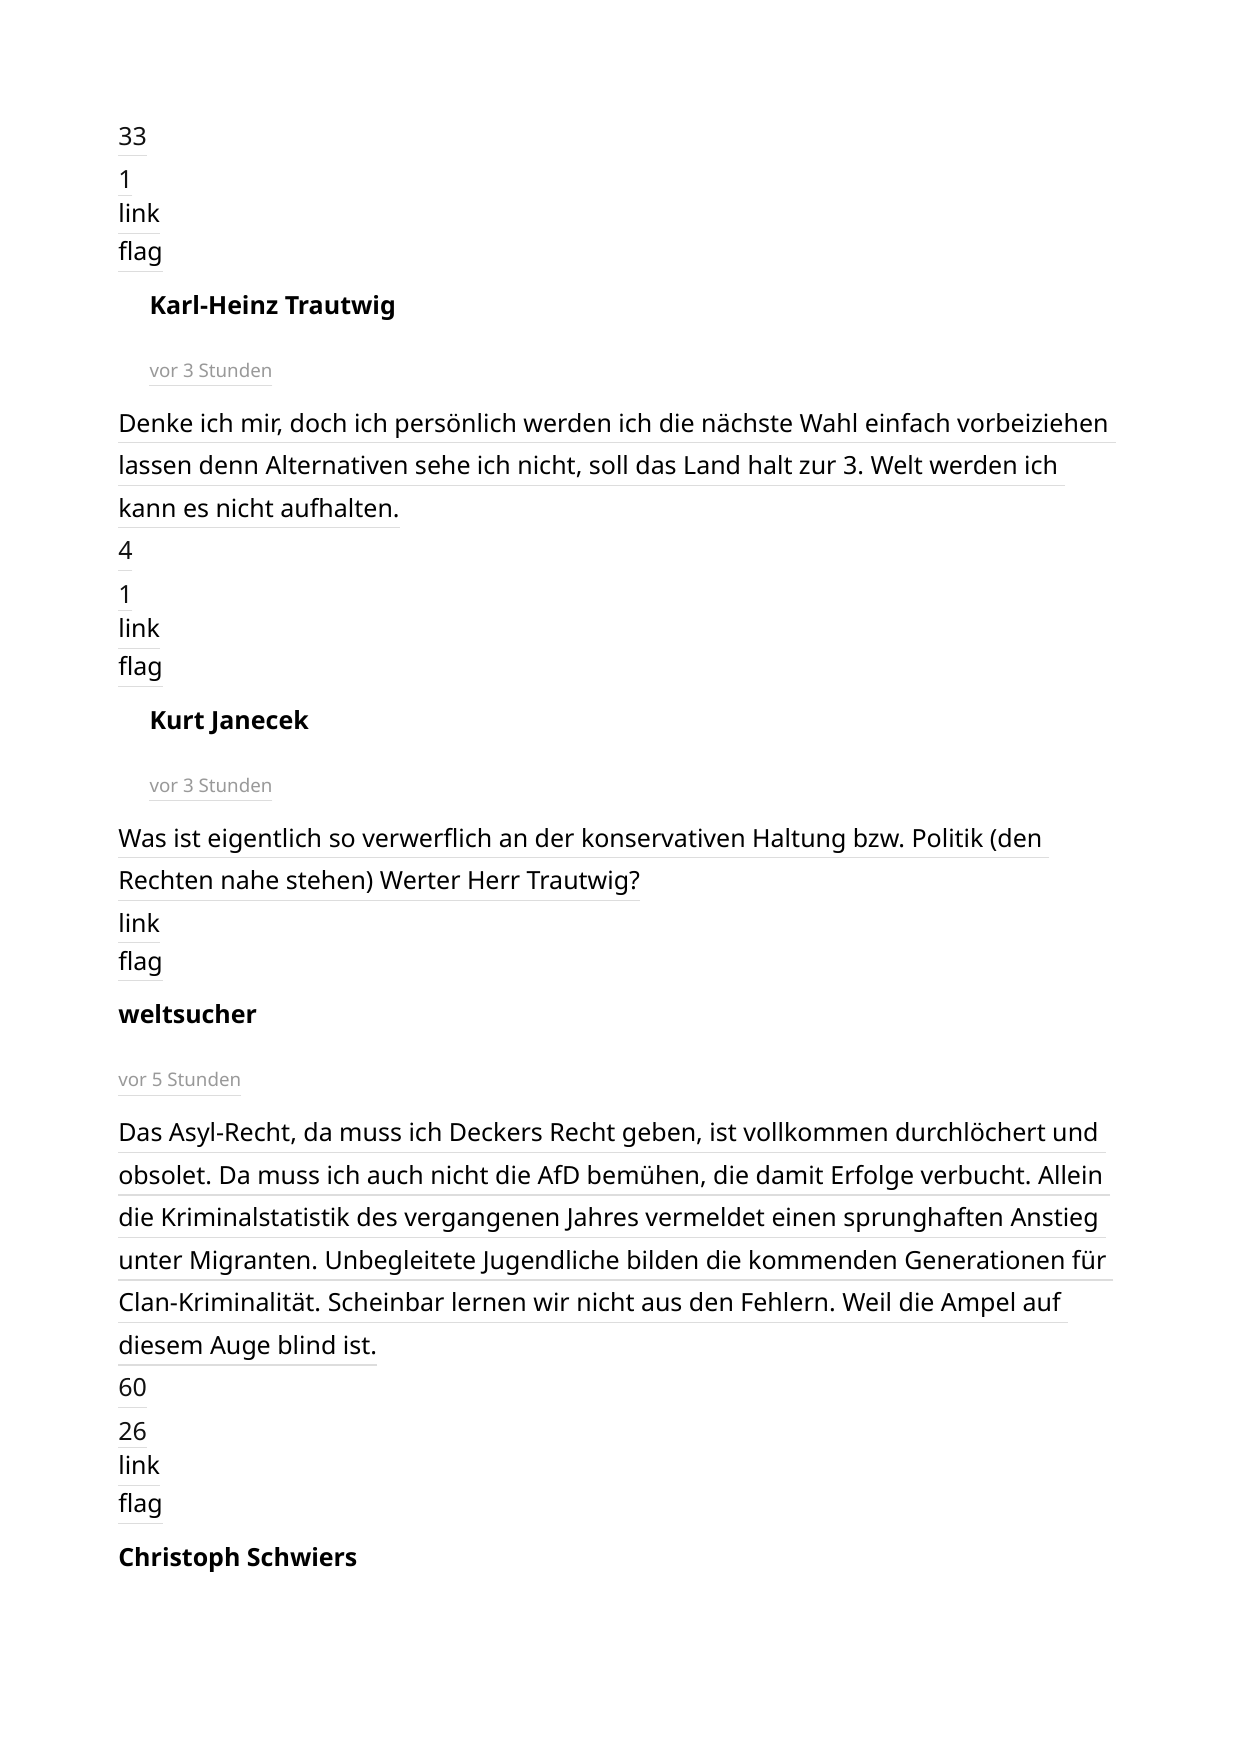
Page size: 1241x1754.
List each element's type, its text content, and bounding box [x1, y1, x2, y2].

text flag [118, 649, 1122, 687]
text Denke ich mir, doch ich persönlich werden ich die nächste Wahl einfach vorbeiziehen lassen denn Alternativen sehe ich nicht, soll das Land halt zur 3. Welt werden ich kann es nicht aufhalten. [118, 406, 1122, 528]
text link [118, 611, 1122, 649]
text flag [118, 234, 1122, 272]
text weltsucher [118, 997, 1122, 1031]
text 1 [118, 161, 1122, 196]
text link [118, 905, 1122, 943]
text link [118, 196, 1122, 234]
text flag [118, 1486, 1122, 1524]
text vor 3 Stunden [149, 772, 1117, 801]
text vor 3 Stunden [149, 357, 1117, 386]
text 33 [118, 118, 1122, 156]
text 4 [118, 533, 1122, 571]
text 1 [118, 576, 1122, 611]
text link [118, 1448, 1122, 1486]
text vor 5 Stunden [118, 1066, 1117, 1096]
text 26 [118, 1412, 1122, 1448]
text flag [118, 943, 1122, 981]
text Karl-Heinz Trautwig [149, 288, 1122, 322]
text Was ist eigentlich so verwerflich an der konservativen Haltung bzw. Politik (den Rechten nahe stehen) Werter Herr Trautwig? [118, 820, 1122, 901]
text Christoph Schwiers [118, 1539, 1122, 1573]
text 60 [118, 1370, 1122, 1408]
text Das Asyl-Recht, da muss ich Deckers Recht geben, ist vollkommen durchlöchert und obsolet. Da muss ich auch nicht die AfD bemühen, die damit Erfolge verbucht. Allein die Kriminalstatistik des vergangenen Jahres vermeldet einen sprunghaften Anstieg unter Migranten. Unbegleitete Jugendliche bilden die kommenden Generationen für Clan-Kriminalität. Scheinbar lernen wir nicht aus den Fehlern. Weil die Ampel auf diesem Auge blind ist. [118, 1115, 1122, 1366]
text Kurt Janecek [149, 702, 1122, 737]
